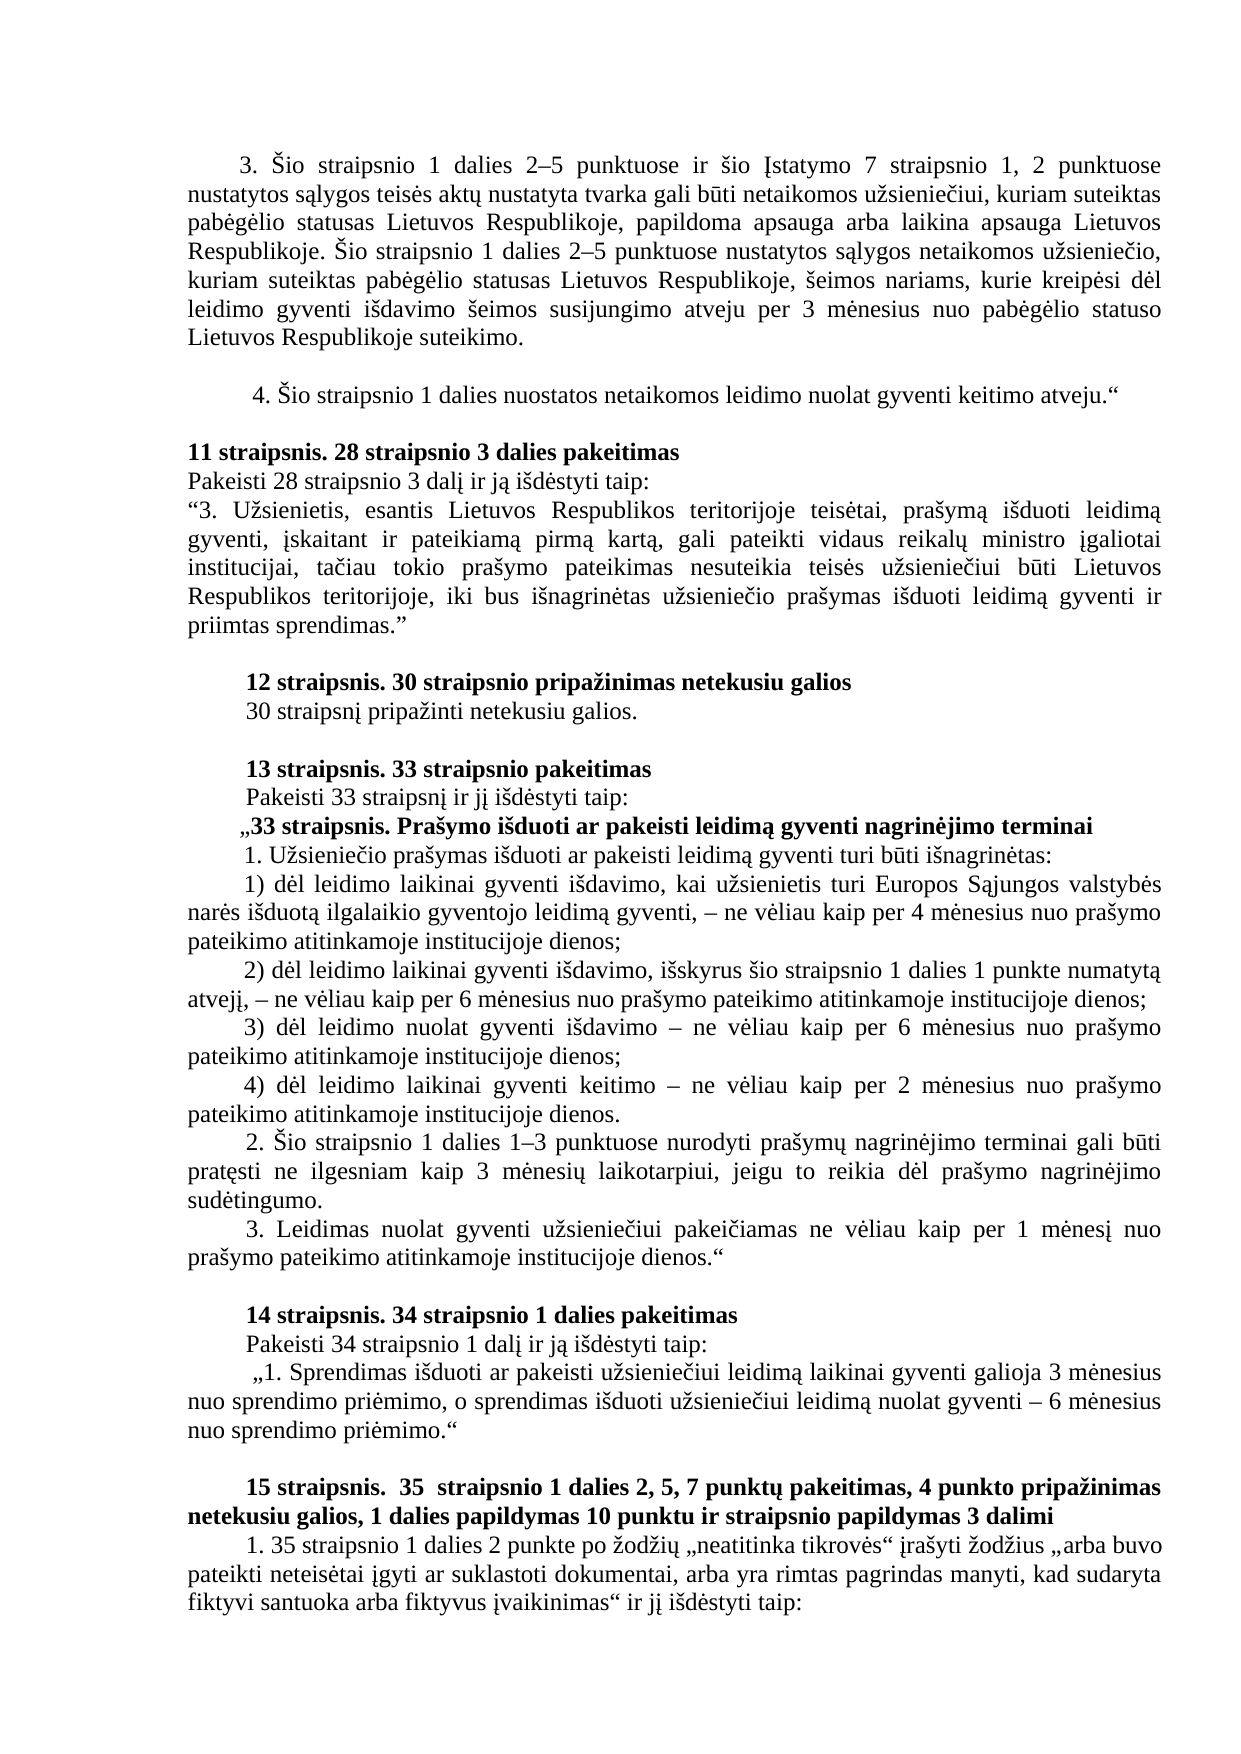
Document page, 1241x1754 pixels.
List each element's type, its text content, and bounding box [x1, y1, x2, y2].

text 3) dėl leidimo nuolat gyventi išdavimo – ne vėliau kaip per 6 mėnesius nuo prašymo pateikimo atitinkamoje institucijoje dienos; [187, 1012, 1162, 1070]
text Pakeisti 34 straipsnio 1 dalį ir ją išdėstyti taip: [187, 1329, 1162, 1357]
text 3. Leidimas nuolat gyventi užsieniečiui pakeičiamas ne vėliau kaip per 1 mėnesį nuo prašymo pateikimo atitinkamoje institucijoje dienos.“ [187, 1214, 1162, 1271]
text “3. Užsienietis, esantis Lietuvos Respublikos teritorijoje teisėtai, prašymą išduoti leidimą gyventi, įskaitant ir pateikiamą pirmą kartą, gali pateikti vidaus reikalų ministro įgaliotai institucijai, tačiau tokio prašymo pateikimas nesuteikia teisės užsieniečiui būti Lietuvos Respublikos teritorijoje, iki bus išnagrinėtas užsieniečio prašymas išduoti leidimą gyventi ir priimtas sprendimas.” [187, 495, 1162, 639]
text Pakeisti 28 straipsnio 3 dalį ir ją išdėstyti taip: [187, 466, 1162, 495]
text 15 straipsnis. 35 straipsnio 1 dalies 2, 5, 7 punktų pakeitimas, 4 punkto pripažinimas netekusiu galios, 1 dalies papildymas 10 punktu ir straipsnio papildymas 3 dalimi [187, 1472, 1162, 1530]
text 3. Šio straipsnio 1 dalies 2–5 punktuose ir šio Įstatymo 7 straipsnio 1, 2 punktuose nustatytos sąlygos teisės aktų nustatyta tvarka gali būti netaikomos užsieniečiui, kuriam suteiktas pabėgėlio statusas Lietuvos Respublikoje, papildoma apsauga arba laikina apsauga Lietuvos Respublikoje. Šio straipsnio 1 dalies 2–5 punktuose nustatytos sąlygos netaikomos užsieniečio, kuriam suteiktas pabėgėlio statusas Lietuvos Respublikoje, šeimos nariams, kurie kreipėsi dėl leidimo gyventi išdavimo šeimos susijungimo atveju per 3 mėnesius nuo pabėgėlio statuso Lietuvos Respublikoje suteikimo. [187, 150, 1162, 351]
text 2) dėl leidimo laikinai gyventi išdavimo, išskyrus šio straipsnio 1 dalies 1 punkte numatytą atvejį, – ne vėliau kaip per 6 mėnesius nuo prašymo pateikimo atitinkamoje institucijoje dienos; [187, 955, 1162, 1012]
text „33 straipsnis. Prašymo išduoti ar pakeisti leidimą gyventi nagrinėjimo terminai [187, 811, 1162, 840]
text 1. 35 straipsnio 1 dalies 2 punkte po žodžių „neatitinka tikrovės“ įrašyti žodžius „arba buvo pateikti neteisėtai įgyti ar suklastoti dokumentai, arba yra rimtas pagrindas manyti, kad sudaryta fiktyvi santuoka arba fiktyvus įvaikinimas“ ir jį išdėstyti taip: [187, 1530, 1162, 1616]
text 4) dėl leidimo laikinai gyventi keitimo – ne vėliau kaip per 2 mėnesius nuo prašymo pateikimo atitinkamoje institucijoje dienos. [187, 1070, 1162, 1127]
text 12 straipsnis. 30 straipsnio pripažinimas netekusiu galios [187, 667, 1162, 696]
text 14 straipsnis. 34 straipsnio 1 dalies pakeitimas [187, 1300, 1162, 1329]
text 4. Šio straipsnio 1 dalies nuostatos netaikomos leidimo nuolat gyventi keitimo atveju.“ [187, 380, 1162, 409]
text 2. Šio straipsnio 1 dalies 1–3 punktuose nurodyti prašymų nagrinėjimo terminai gali būti pratęsti ne ilgesniam kaip 3 mėnesių laikotarpiui, jeigu to reikia dėl prašymo nagrinėjimo sudėtingumo. [187, 1127, 1162, 1214]
text 1. Užsieniečio prašymas išduoti ar pakeisti leidimą gyventi turi būti išnagrinėtas: [187, 840, 1162, 869]
text 13 straipsnis. 33 straipsnio pakeitimas [187, 754, 1162, 782]
text „1. Sprendimas išduoti ar pakeisti užsieniečiui leidimą laikinai gyventi galioja 3 mėnesius nuo sprendimo priėmimo, o sprendimas išduoti užsieniečiui leidimą nuolat gyventi – 6 mėnesius nuo sprendimo priėmimo.“ [187, 1357, 1162, 1444]
text 1) dėl leidimo laikinai gyventi išdavimo, kai užsienietis turi Europos Sąjungos valstybės narės išduotą ilgalaikio gyventojo leidimą gyventi, – ne vėliau kaip per 4 mėnesius nuo prašymo pateikimo atitinkamoje institucijoje dienos; [187, 869, 1162, 955]
text Pakeisti 33 straipsnį ir jį išdėstyti taip: [187, 782, 1162, 811]
text 30 straipsnį pripažinti netekusiu galios. [187, 696, 1162, 725]
text 11 straipsnis. 28 straipsnio 3 dalies pakeitimas [187, 437, 1162, 466]
